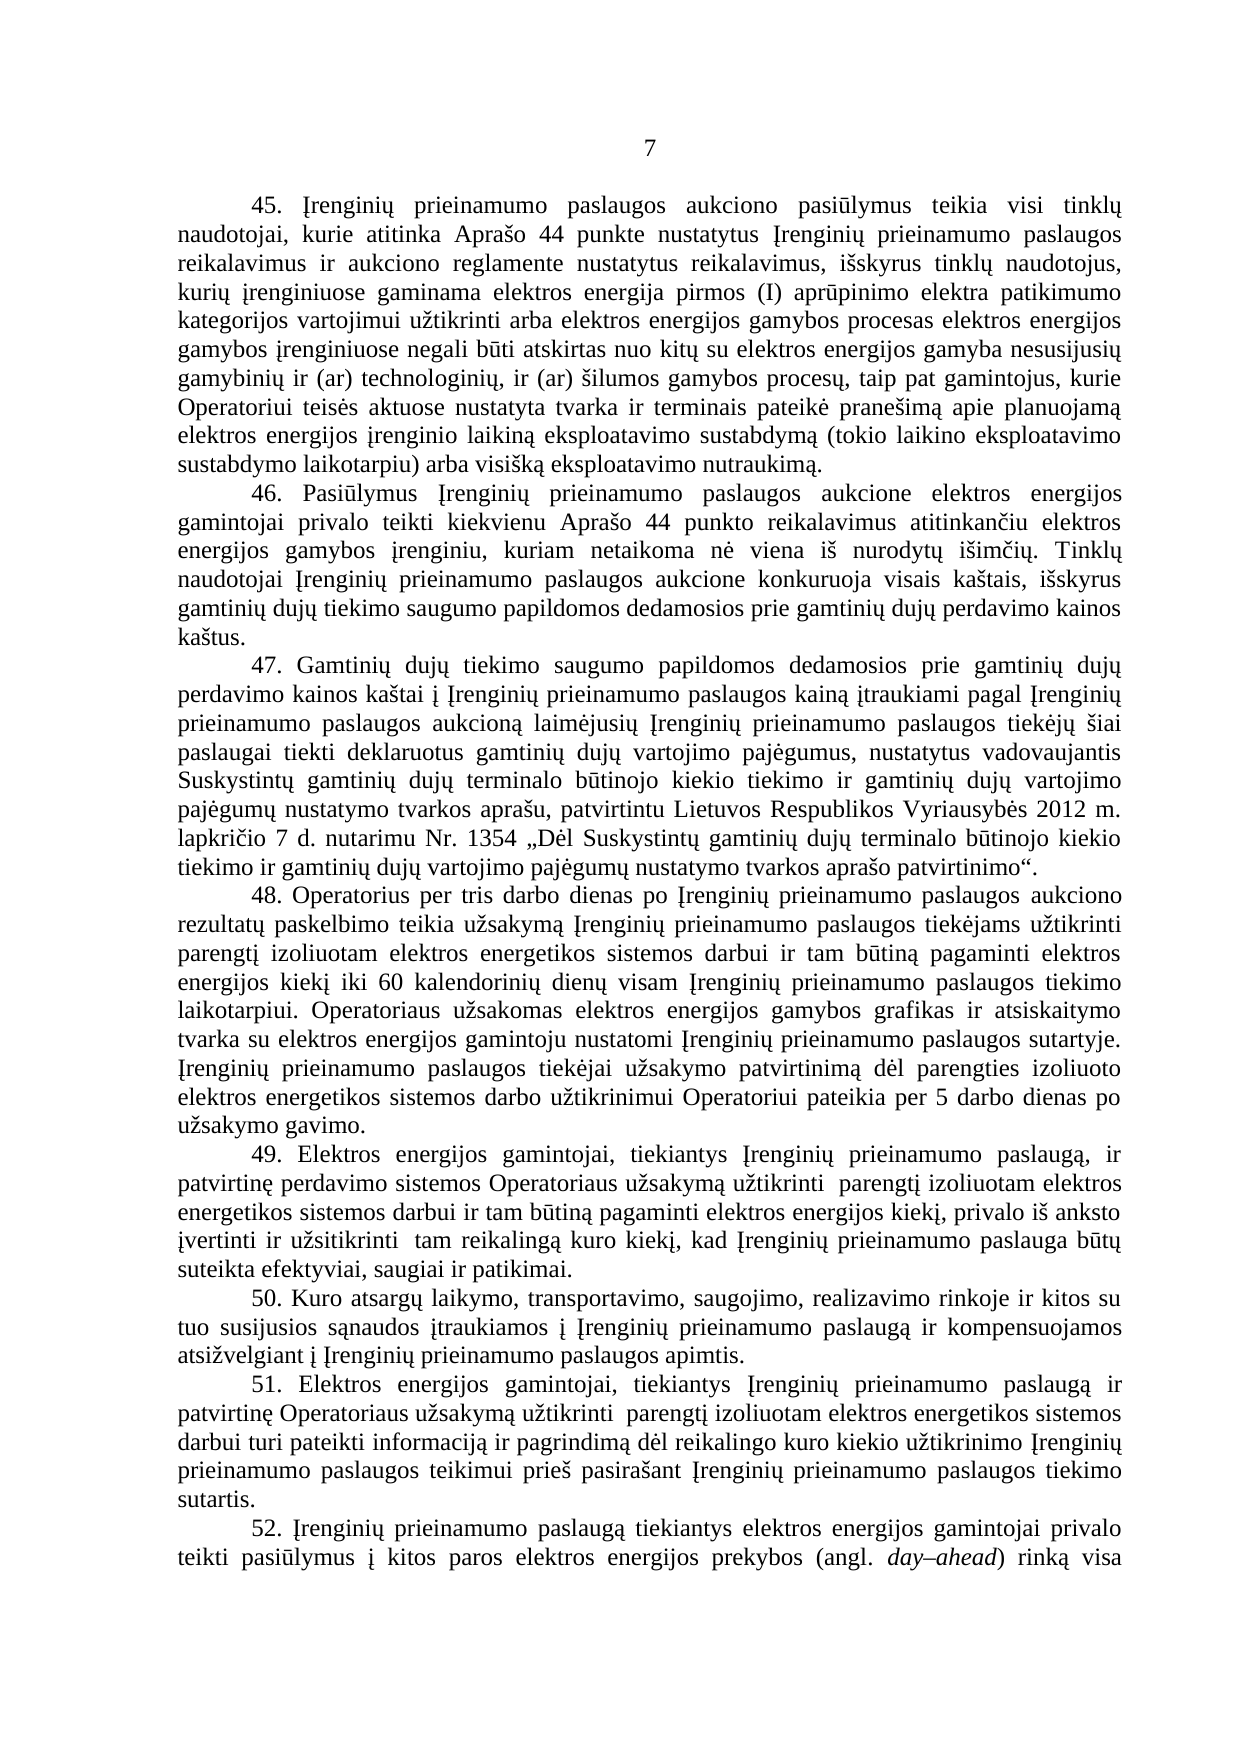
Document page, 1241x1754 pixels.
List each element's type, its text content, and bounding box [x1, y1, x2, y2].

text 45. Įrenginių prieinamumo paslaugos aukciono pasiūlymus teikia visi tinklų naudotojai, kurie atitinka Aprašo 44 punkte nustatytus Įrenginių prieinamumo paslaugos reikalavimus ir aukciono reglamente nustatytus reikalavimus, išskyrus tinklų naudotojus, kurių įrenginiuose gaminama elektros energija pirmos (I) aprūpinimo elektra patikimumo kategorijos vartojimui užtikrinti arba elektros energijos gamybos procesas elektros energijos gamybos įrenginiuose negali būti atskirtas nuo kitų su elektros energijos gamyba nesusijusių gamybinių ir (ar) technologinių, ir (ar) šilumos gamybos procesų, taip pat gamintojus, kurie Operatoriui teisės aktuose nustatyta tvarka ir terminais pateikė pranešimą apie planuojamą elektros energijos įrenginio laikiną eksploatavimo sustabdymą (tokio laikino eksploatavimo sustabdymo laikotarpiu) arba visišką eksploatavimo nutraukimą. [177, 190, 1122, 478]
text 46. Pasiūlymus Įrenginių prieinamumo paslaugos aukcione elektros energijos gamintojai privalo teikti kiekvienu Aprašo 44 punkto reikalavimus atitinkančiu elektros energijos gamybos įrenginiu, kuriam netaikoma nė viena iš nurodytų išimčių. Tinklų naudotojai Įrenginių prieinamumo paslaugos aukcione konkuruoja visais kaštais, išskyrus gamtinių dujų tiekimo saugumo papildomos dedamosios prie gamtinių dujų perdavimo kainos kaštus. [177, 478, 1122, 650]
text 50. Kuro atsargų laikymo, transportavimo, saugojimo, realizavimo rinkoje ir kitos su tuo susijusios sąnaudos įtraukiamos į Įrenginių prieinamumo paslaugą ir kompensuojamos atsižvelgiant į Įrenginių prieinamumo paslaugos apimtis. [177, 1283, 1122, 1369]
text 48. Operatorius per tris darbo dienas po Įrenginių prieinamumo paslaugos aukciono rezultatų paskelbimo teikia užsakymą Įrenginių prieinamumo paslaugos tiekėjams užtikrinti parengtį izoliuotam elektros energetikos sistemos darbui ir tam būtiną pagaminti elektros energijos kiekį iki 60 kalendorinių dienų visam Įrenginių prieinamumo paslaugos tiekimo laikotarpiui. Operatoriaus užsakomas elektros energijos gamybos grafikas ir atsiskaitymo tvarka su elektros energijos gamintoju nustatomi Įrenginių prieinamumo paslaugos sutartyje. Įrenginių prieinamumo paslaugos tiekėjai užsakymo patvirtinimą dėl parengties izoliuoto elektros energetikos sistemos darbo užtikrinimui Operatoriui pateikia per 5 darbo dienas po užsakymo gavimo. [177, 880, 1122, 1139]
text 52. Įrenginių prieinamumo paslaugą tiekiantys elektros energijos gamintojai privalo teikti pasiūlymus į kitos paros elektros energijos prekybos (angl. day–ahead) rinką visa [177, 1513, 1122, 1570]
text 47. Gamtinių dujų tiekimo saugumo papildomos dedamosios prie gamtinių dujų perdavimo kainos kaštai į Įrenginių prieinamumo paslaugos kainą įtraukiami pagal Įrenginių prieinamumo paslaugos aukcioną laimėjusių Įrenginių prieinamumo paslaugos tiekėjų šiai paslaugai tiekti deklaruotus gamtinių dujų vartojimo pajėgumus, nustatytus vadovaujantis Suskystintų gamtinių dujų terminalo būtinojo kiekio tiekimo ir gamtinių dujų vartojimo pajėgumų nustatymo tvarkos aprašu, patvirtintu Lietuvos Respublikos Vyriausybės 2012 m. lapkričio 7 d. nutarimu Nr. 1354 „Dėl Suskystintų gamtinių dujų terminalo būtinojo kiekio tiekimo ir gamtinių dujų vartojimo pajėgumų nustatymo tvarkos aprašo patvirtinimo“. [177, 650, 1122, 880]
text 51. Elektros energijos gamintojai, tiekiantys Įrenginių prieinamumo paslaugą ir patvirtinę Operatoriaus užsakymą užtikrinti parengtį izoliuotam elektros energetikos sistemos darbui turi pateikti informaciją ir pagrindimą dėl reikalingo kuro kiekio užtikrinimo Įrenginių prieinamumo paslaugos teikimui prieš pasirašant Įrenginių prieinamumo paslaugos tiekimo sutartis. [177, 1369, 1122, 1513]
text 49. Elektros energijos gamintojai, tiekiantys Įrenginių prieinamumo paslaugą, ir patvirtinę perdavimo sistemos Operatoriaus užsakymą užtikrinti parengtį izoliuotam elektros energetikos sistemos darbui ir tam būtiną pagaminti elektros energijos kiekį, privalo iš anksto įvertinti ir užsitikrinti tam reikalingą kuro kiekį, kad Įrenginių prieinamumo paslauga būtų suteikta efektyviai, saugiai ir patikimai. [177, 1139, 1122, 1283]
